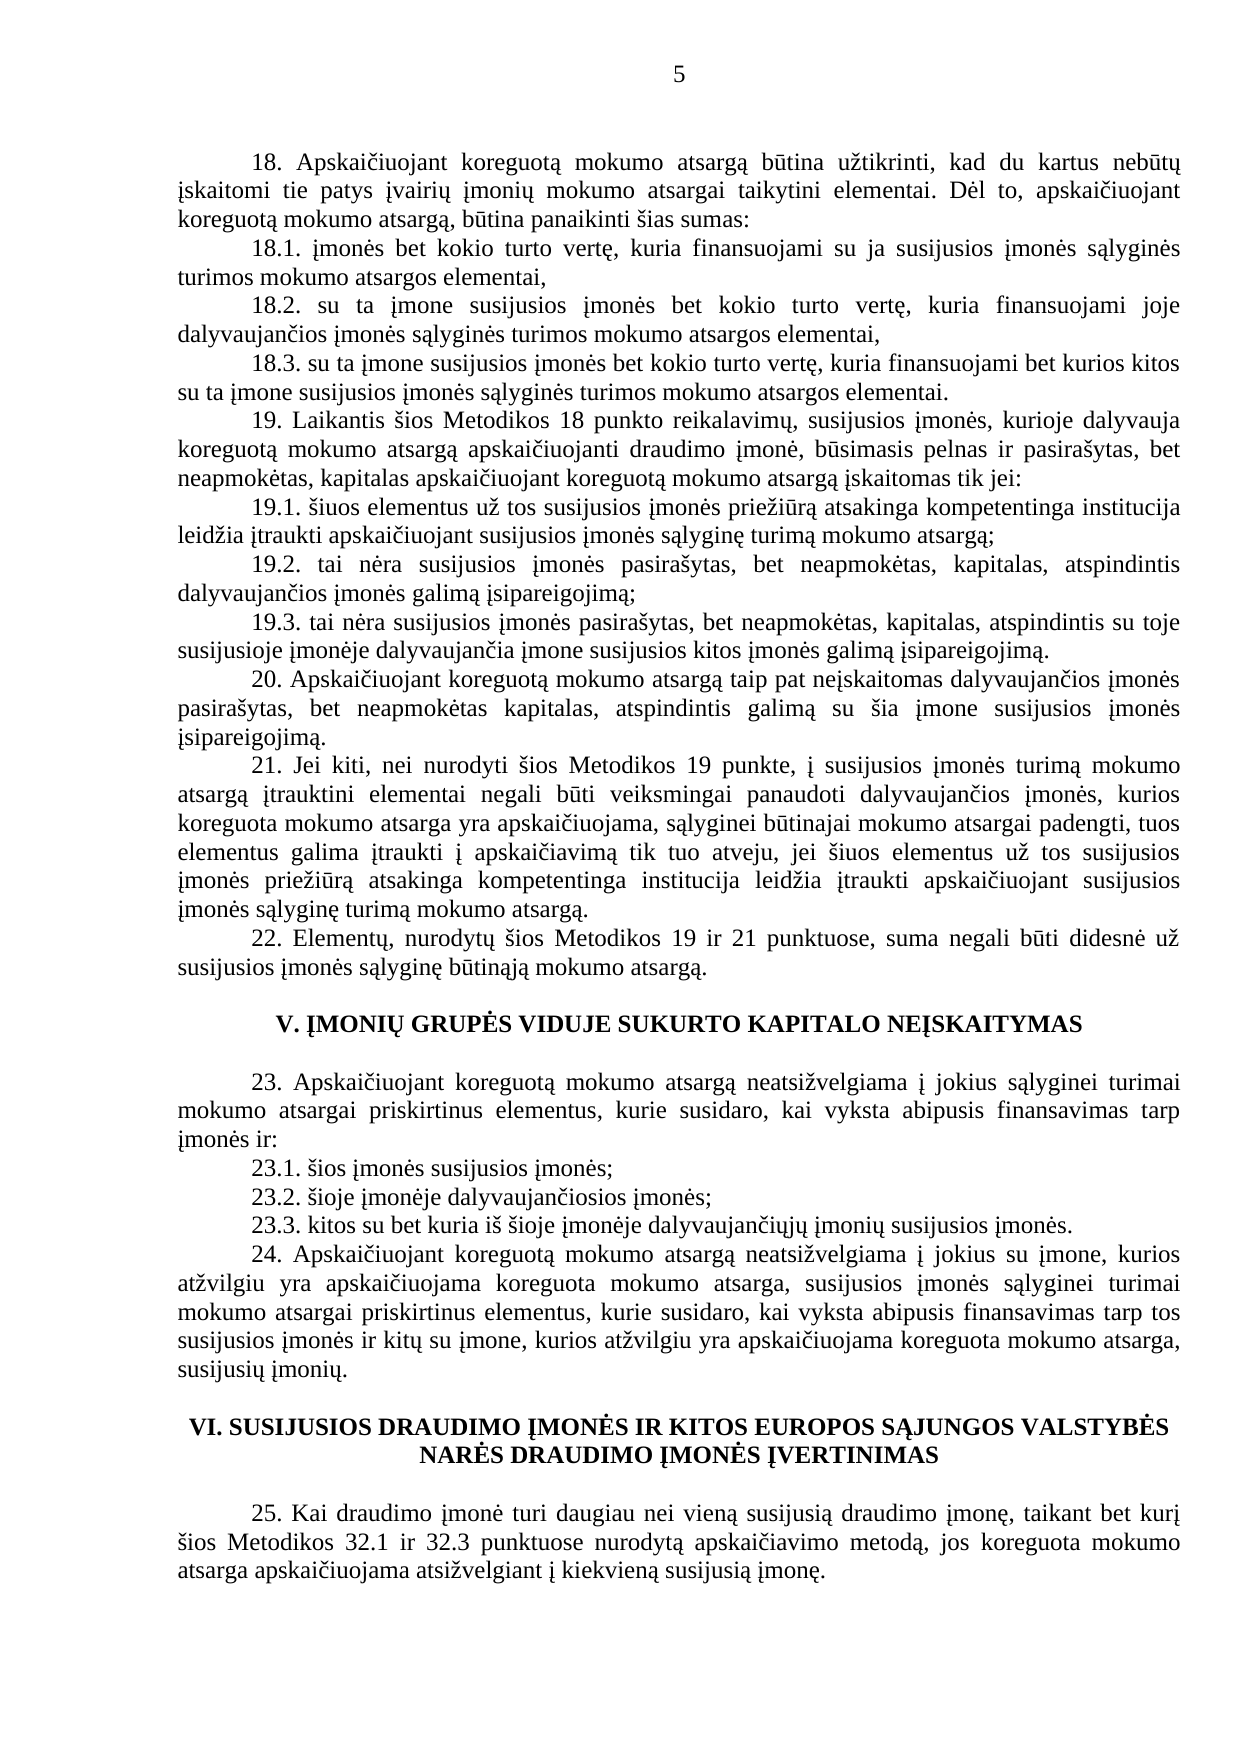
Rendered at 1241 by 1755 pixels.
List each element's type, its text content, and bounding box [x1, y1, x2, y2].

text 18.2. su ta įmone susijusios įmonės bet kokio turto vertę, kuria finansuojami joje dalyvaujančios įmonės sąlyginės turimos mokumo atsargos elementai, [177, 291, 1181, 348]
text 20. Apskaičiuojant koreguotą mokumo atsargą taip pat neįskaitomas dalyvaujančios įmonės pasirašytas, bet neapmokėtas kapitalas, atspindintis galimą su šia įmone susijusios įmonės įsipareigojimą. [177, 664, 1181, 751]
text 23.2. šioje įmonėje dalyvaujančiosios įmonės; [177, 1182, 1181, 1211]
text 19.1. šiuos elementus už tos susijusios įmonės priežiūrą atsakinga kompetentinga institucija leidžia įtraukti apskaičiuojant susijusios įmonės sąlyginę turimą mokumo atsargą; [177, 492, 1181, 549]
text 19. Laikantis šios Metodikos 18 punkto reikalavimų, susijusios įmonės, kurioje dalyvauja koreguotą mokumo atsargą apskaičiuojanti draudimo įmonė, būsimasis pelnas ir pasirašytas, bet neapmokėtas, kapitalas apskaičiuojant koreguotą mokumo atsargą įskaitomas tik jei: [177, 406, 1181, 492]
text 18. Apskaičiuojant koreguotą mokumo atsargą būtina užtikrinti, kad du kartus nebūtų įskaitomi tie patys įvairių įmonių mokumo atsargai taikytini elementai. Dėl to, apskaičiuojant koreguotą mokumo atsargą, būtina panaikinti šias sumas: [177, 147, 1181, 233]
text VI. Susijusios draudimo įmonės ir kitos europos sąjungos valstybės narės draudimo įmonės įvertinimas [177, 1412, 1181, 1469]
text 18.1. įmonės bet kokio turto vertę, kuria finansuojami su ja susijusios įmonės sąlyginės turimos mokumo atsargos elementai, [177, 233, 1181, 291]
text 21. Jei kiti, nei nurodyti šios Metodikos 19 punkte, į susijusios įmonės turimą mokumo atsargą įtrauktini elementai negali būti veiksmingai panaudoti dalyvaujančios įmonės, kurios koreguota mokumo atsarga yra apskaičiuojama, sąlyginei būtinajai mokumo atsargai padengti, tuos elementus galima įtraukti į apskaičiavimą tik tuo atveju, jei šiuos elementus už tos susijusios įmonės priežiūrą atsakinga kompetentinga institucija leidžia įtraukti apskaičiuojant susijusios įmonės sąlyginę turimą mokumo atsargą. [177, 751, 1181, 923]
text 19.3. tai nėra susijusios įmonės pasirašytas, bet neapmokėtas, kapitalas, atspindintis su toje susijusioje įmonėje dalyvaujančia įmone susijusios kitos įmonės galimą įsipareigojimą. [177, 607, 1181, 664]
text V. Įmonių grupės viduje sukurto kapitalo neįskaitymas [177, 1009, 1181, 1038]
text 18.3. su ta įmone susijusios įmonės bet kokio turto vertę, kuria finansuojami bet kurios kitos su ta įmone susijusios įmonės sąlyginės turimos mokumo atsargos elementai. [177, 348, 1181, 406]
text 22. Elementų, nurodytų šios Metodikos 19 ir 21 punktuose, suma negali būti didesnė už susijusios įmonės sąlyginę būtinąją mokumo atsargą. [177, 923, 1181, 981]
text 23.3. kitos su bet kuria iš šioje įmonėje dalyvaujančiųjų įmonių susijusios įmonės. [177, 1211, 1181, 1239]
text 23.1. šios įmonės susijusios įmonės; [177, 1153, 1181, 1182]
text 25. Kai draudimo įmonė turi daugiau nei vieną susijusią draudimo įmonę, taikant bet kurį šios Metodikos 32.1 ir 32.3 punktuose nurodytą apskaičiavimo metodą, jos koreguota mokumo atsarga apskaičiuojama atsižvelgiant į kiekvieną susijusią įmonę. [177, 1498, 1181, 1584]
text 23. Apskaičiuojant koreguotą mokumo atsargą neatsižvelgiama į jokius sąlyginei turimai mokumo atsargai priskirtinus elementus, kurie susidaro, kai vyksta abipusis finansavimas tarp įmonės ir: [177, 1067, 1181, 1153]
text 19.2. tai nėra susijusios įmonės pasirašytas, bet neapmokėtas, kapitalas, atspindintis dalyvaujančios įmonės galimą įsipareigojimą; [177, 549, 1181, 607]
text 24. Apskaičiuojant koreguotą mokumo atsargą neatsižvelgiama į jokius su įmone, kurios atžvilgiu yra apskaičiuojama koreguota mokumo atsarga, susijusios įmonės sąlyginei turimai mokumo atsargai priskirtinus elementus, kurie susidaro, kai vyksta abipusis finansavimas tarp tos susijusios įmonės ir kitų su įmone, kurios atžvilgiu yra apskaičiuojama koreguota mokumo atsarga, susijusių įmonių. [177, 1239, 1181, 1383]
